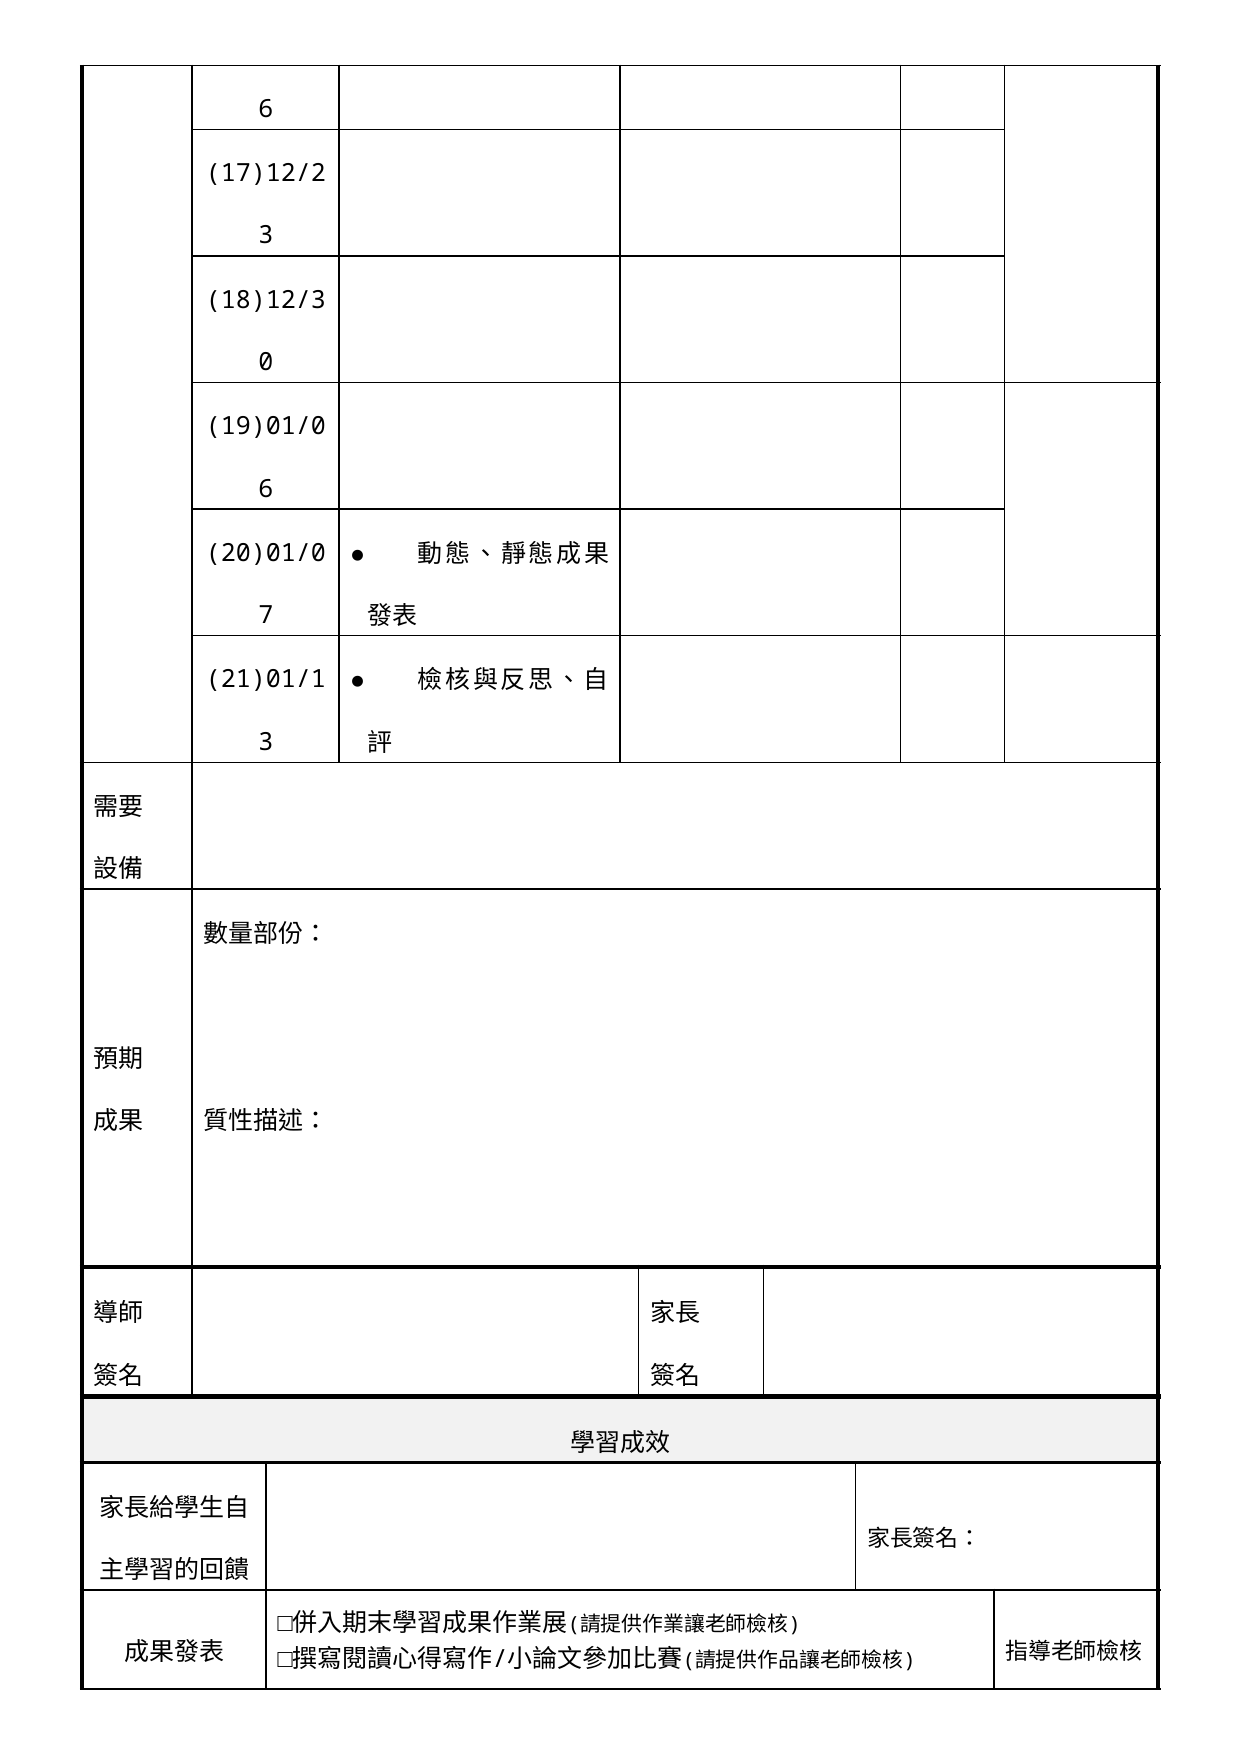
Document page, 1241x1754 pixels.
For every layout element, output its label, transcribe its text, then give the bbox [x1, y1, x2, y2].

table_cell 成果發表 [84, 1591, 265, 1687]
table_cell (21)01/13 [193, 636, 338, 761]
table_cell 家長簽名： [856, 1464, 1156, 1588]
table_cell [1005, 636, 1156, 761]
table_cell 家長給學生自主學習的回饋 [84, 1464, 265, 1588]
table_cell 預期 成果 [84, 890, 191, 1264]
table_cell 家長 簽名 [639, 1269, 763, 1394]
table_cell (18)12/30 [193, 257, 338, 382]
table_cell [1005, 383, 1156, 635]
table_cell [267, 1464, 855, 1588]
table_cell [621, 510, 900, 635]
table_cell [901, 636, 1004, 761]
table_cell 學習成效 [84, 1399, 1156, 1461]
table_cell (20)01/07 [193, 510, 338, 635]
table_cell [901, 257, 1004, 382]
table_cell [901, 130, 1004, 255]
table_cell 數量部份： 質性描述： [193, 890, 1156, 1264]
table_cell 動態、靜態成果發表 [340, 510, 619, 635]
table_cell [621, 383, 900, 508]
table_cell [340, 383, 619, 508]
table_cell [901, 66, 1004, 128]
table_cell (19)01/06 [193, 383, 338, 508]
table_cell [340, 257, 619, 382]
table_cell 需要 設備 [84, 763, 191, 888]
table_cell [340, 130, 619, 255]
table_cell 6 [193, 66, 338, 128]
table_cell 導師 簽名 [84, 1269, 191, 1394]
table_cell [901, 383, 1004, 508]
table_cell [901, 510, 1004, 635]
table_cell (17)12/23 [193, 130, 338, 255]
table_cell [621, 257, 900, 382]
table_cell [621, 66, 900, 128]
table_cell [621, 636, 900, 761]
table_cell [193, 1269, 638, 1394]
table_cell 檢核與反思、自評 [340, 636, 619, 761]
table_cell [621, 130, 900, 255]
table_cell [764, 1269, 1156, 1394]
table_cell [193, 763, 1156, 888]
table_cell 指導老師檢核 [995, 1591, 1156, 1687]
table_cell [340, 66, 619, 128]
table_cell □併入期末學習成果作業展(請提供作業讓老師檢核) □撰寫閱讀心得寫作/小論文參加比賽(請提供作品讓老師檢核) [267, 1591, 993, 1687]
table_cell [1005, 66, 1156, 382]
table_cell [84, 66, 191, 761]
